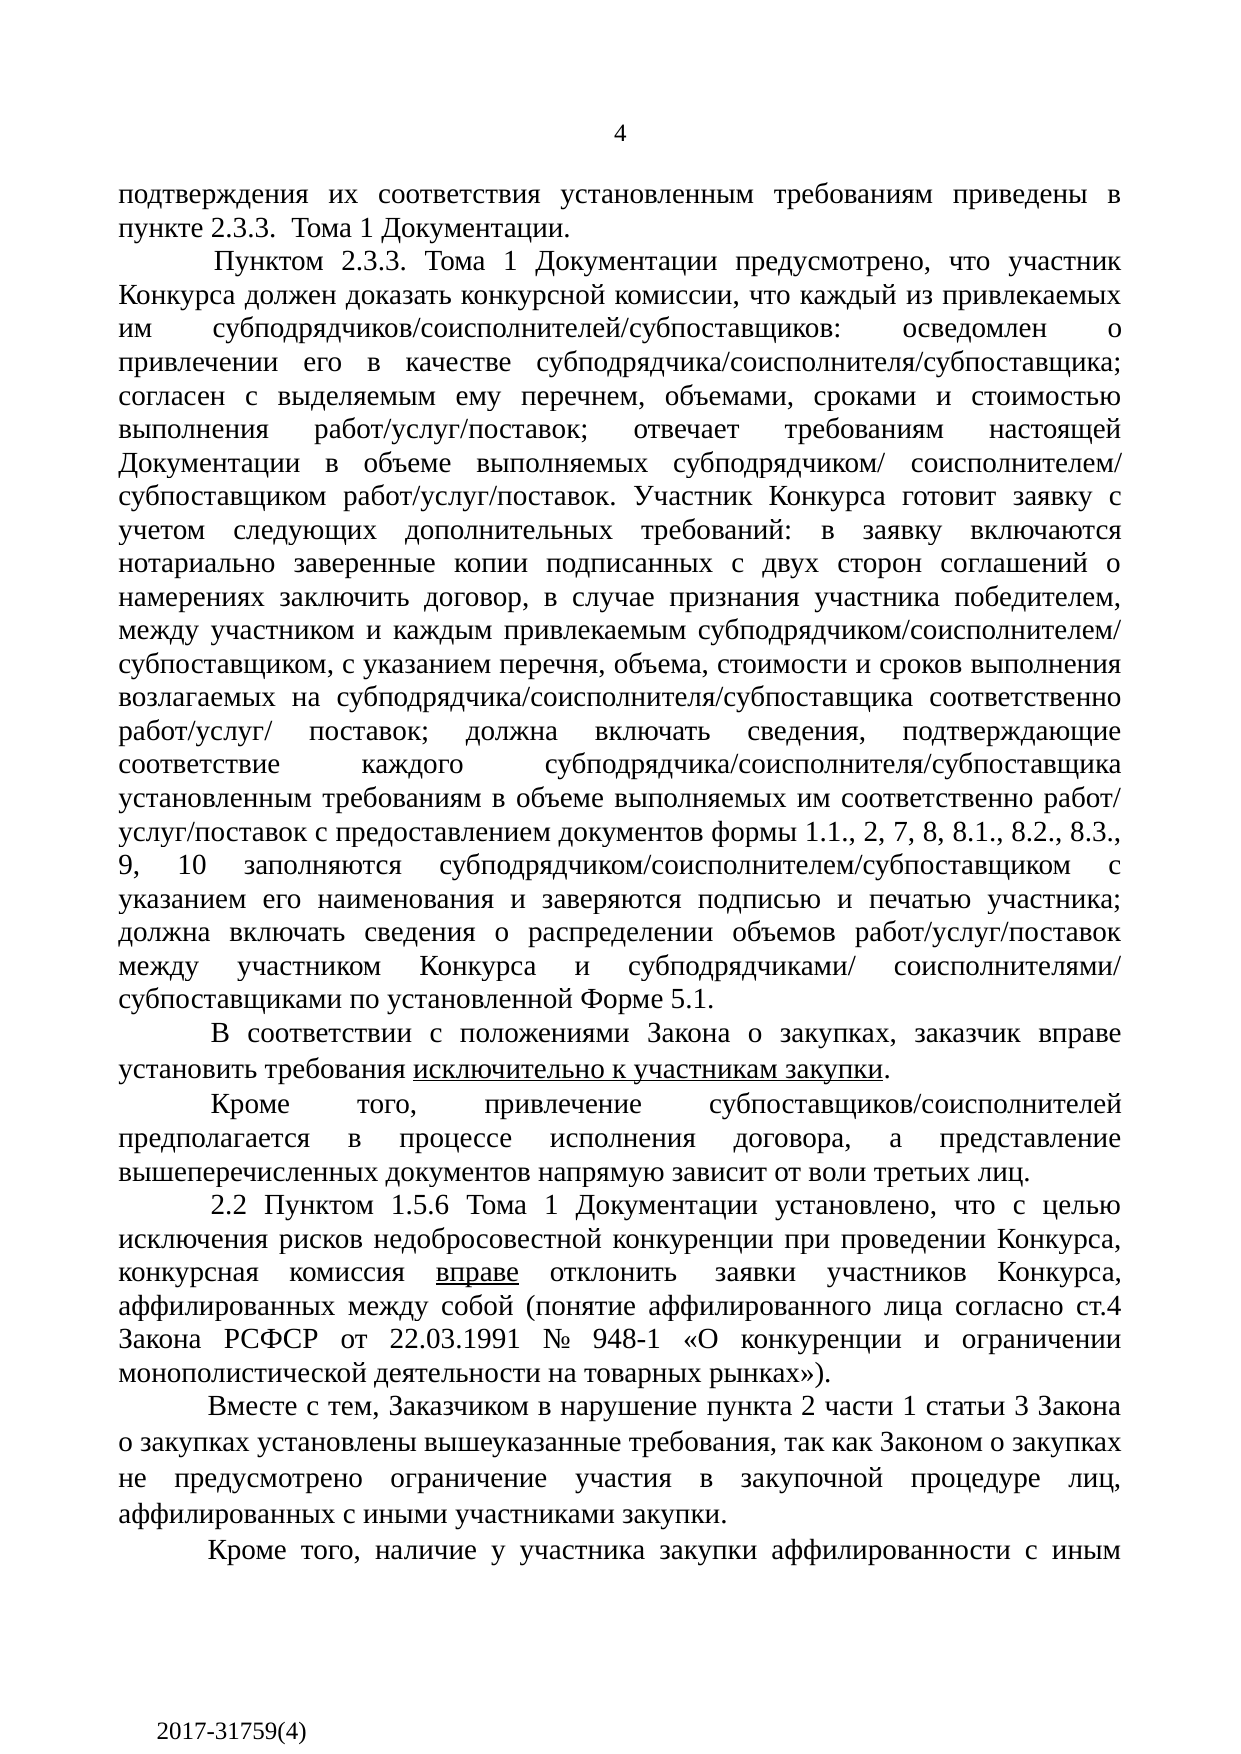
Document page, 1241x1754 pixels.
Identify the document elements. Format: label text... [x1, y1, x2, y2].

text подтверждения их соответствия установленным требованиям приведены в пункте 2.3.3. Тома 1 Документации. [118, 176, 1122, 243]
text Кроме того, привлечение субпоставщиков/соисполнителей предполагается в процессе исполнения договора, а представление вышеперечисленных документов напрямую зависит от воли третьих лиц. [118, 1087, 1122, 1187]
text 2.2 Пунктом 1.5.6 Тома 1 Документации установлено, что с целью исключения рисков недобросовестной конкуренции при проведении Конкурса, конкурсная комиссия вправе отклонить заявки участников Конкурса, аффилированных между собой (понятие аффилированного лица согласно ст.4 Закона РСФСР от 22.03.1991 № 948-1 «О конкуренции и ограничении монополистической деятельности на товарных рынках»). [118, 1187, 1122, 1388]
text Вместе с тем, Заказчиком в нарушение пункта 2 части 1 статьи 3 Закона о закупках установлены вышеуказанные требования, так как Законом о закупках не предусмотрено ограничение участия в закупочной процедуре лиц, аффилированных с иными участниками закупки. [118, 1388, 1122, 1529]
text В соответствии с положениями Закона о закупках, заказчик вправе установить требования исключительно к участникам закупки. [118, 1015, 1122, 1084]
text Пунктом 2.3.3. Тома 1 Документации предусмотрено, что участник Конкурса должен доказать конкурсной комиссии, что каждый из привлекаемых им субподрядчиков/соисполнителей/субпоставщиков: осведомлен о привлечении его в качестве субподрядчика/соисполнителя/субпоставщика; согласен с выделяемым ему перечнем, объемами, сроками и стоимостью выполнения работ/услуг/поставок; отвечает требованиям настоящей Документации в объеме выполняемых субподрядчиком/ соисполнителем/ субпоставщиком работ/услуг/поставок. Участник Конкурса готовит заявку с учетом следующих дополнительных требований: в заявку включаются нотариально заверенные копии подписанных с двух сторон соглашений о намерениях заключить договор, в случае признания участника победителем, между участником и каждым привлекаемым субподрядчиком/соисполнителем/ субпоставщиком, с указанием перечня, объема, стоимости и сроков выполнения возлагаемых на субподрядчика/соисполнителя/субпоставщика соответственно работ/услуг/ поставок; должна включать сведения, подтверждающие соответствие каждого субподрядчика/соисполнителя/субпоставщика установленным требованиям в объеме выполняемых им соответственно работ/ услуг/поставок с предоставлением документов формы 1.1., 2, 7, 8, 8.1., 8.2., 8.3., 9, 10 заполняются субподрядчиком/соисполнителем/субпоставщиком с указанием его наименования и заверяются подписью и печатью участника; должна включать сведения о распределении объемов работ/услуг/поставок между участником Конкурса и субподрядчиками/ соисполнителями/ субпоставщиками по установленной Форме 5.1. [118, 243, 1122, 1015]
text Кроме того, наличие у участника закупки аффилированности с иным [118, 1532, 1122, 1565]
